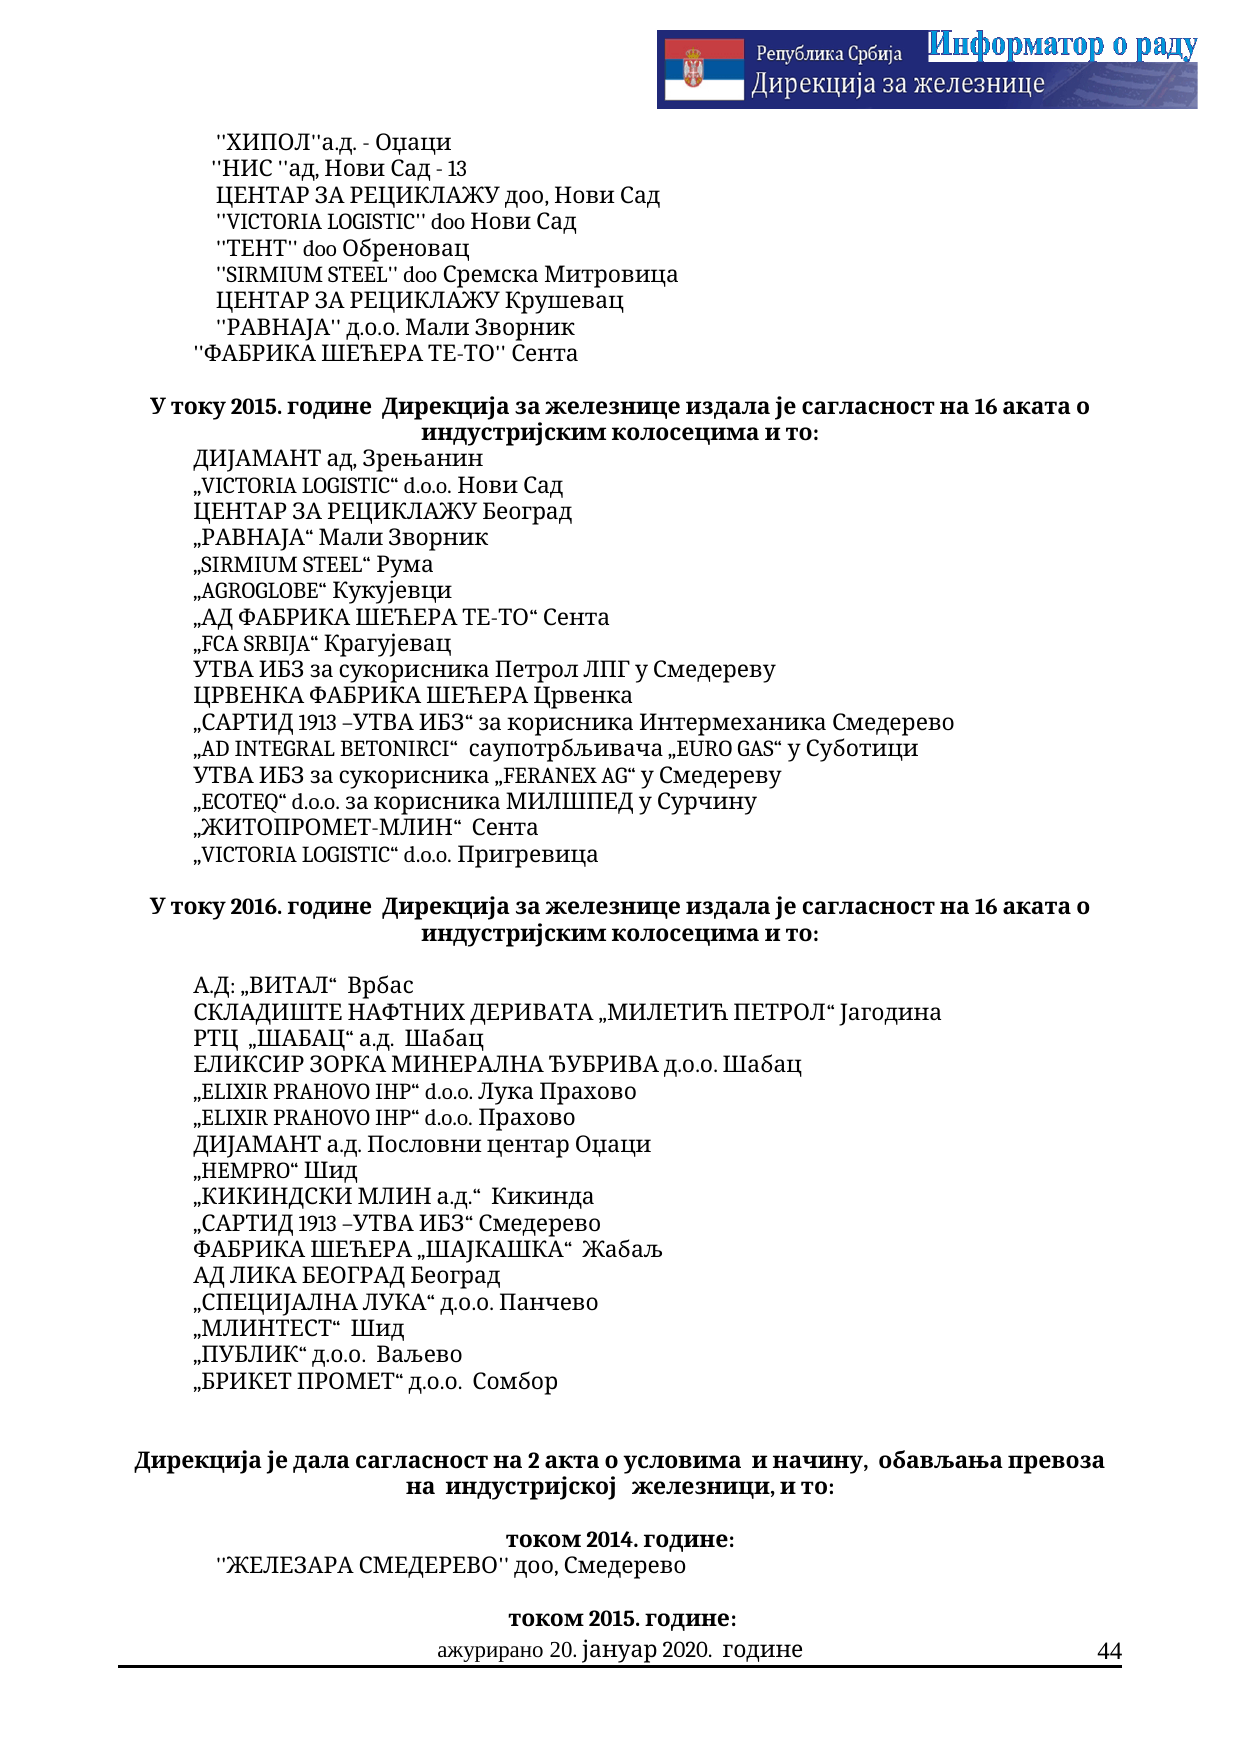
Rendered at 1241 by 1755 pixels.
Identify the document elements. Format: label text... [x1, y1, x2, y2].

text „САРТИД 1913 –УТВА ИБЗ“ за корисника Интермеханика Смедерево [118, 710, 1122, 736]
text „ЖИТОПРОМЕТ-МЛИН“ Сента [118, 815, 1122, 841]
text ДИЈАМАНТ а.д. Пословни центар Оџаци [118, 1131, 1122, 1158]
text ДИЈАМАНТ ад, Зрењанин [118, 446, 1122, 472]
text „AD INTEGRAL BETONIRCI“ саупотрбљивача „EURO GAS“ у Суботици [118, 736, 1122, 762]
text ЦЕНТАР ЗА РЕЦИКЛАЖУ Београд [118, 499, 1122, 525]
text „ELIXIR PRAHOVO IHP“ d.o.o. Лука Прахово [118, 1079, 1122, 1105]
text „СПЕЦИЈАЛНА ЛУКА“ д.о.о. Панчево [118, 1289, 1122, 1316]
table_cell ''ХИПОЛ''а.д. - Оџаци [129, 130, 1240, 156]
text „АД ФАБРИКА ШЕЋЕРА ТЕ-ТО“ Сента [118, 604, 1122, 631]
text АД ЛИКА БЕОГРАД Београд [118, 1263, 1122, 1289]
table_cell ЦЕНТАР ЗА РЕЦИКЛАЖУ доо, Нови Сад [129, 183, 1240, 209]
text Дирекција је дала сагласност на 2 акта о условима и начину, обављања превоза на индустријској железници, и то: [118, 1448, 1122, 1500]
text У току 2015. године Дирекција за железнице издала је сагласност на 16 аката о индустријским колосецима и то: [118, 393, 1122, 446]
text УТВА ИБЗ за сукорисника „FERANEX AG“ у Смедереву [118, 762, 1122, 789]
text СКЛАДИШТЕ НАФТНИХ ДЕРИВАТА „МИЛЕТИЋ ПЕТРОЛ“ Јагодина [118, 999, 1122, 1026]
text „VICTORIA LOGISTIC“ d.o.o. Пригревица [118, 841, 1122, 868]
text УТВА ИБЗ за сукорисника Петрол ЛПГ у Смедереву [118, 657, 1122, 683]
text током 2014. године: [118, 1527, 1122, 1553]
text ФАБРИКА ШЕЋЕРА „ШАЈКАШКА“ Жабаљ [118, 1237, 1122, 1263]
text РТЦ „ШАБАЦ“ а.д. Шабац [118, 1026, 1122, 1052]
text „САРТИД 1913 –УТВА ИБЗ“ Смедерево [118, 1210, 1122, 1237]
text „ELIXIR PRAHOVO IHP“ d.o.o. Прахово [118, 1105, 1122, 1131]
text „HEMPRO“ Шид [118, 1158, 1122, 1184]
text ЦРВЕНКА ФАБРИКА ШЕЋЕРА Црвенка [118, 683, 1122, 710]
text У току 2016. године Дирекција за железнице издала је сагласност на 16 аката о индустријским колосецима и то: [118, 894, 1122, 947]
table_cell ''VICTORIA LOGISTIC'' doo Нови Сад ''ТЕНТ'' doo Обреновац [129, 209, 1240, 262]
text „ECOTEQ“ d.o.o. за корисника МИЛШПЕД у Сурчину [118, 789, 1122, 815]
text ЕЛИКСИР ЗОРКА МИНЕРАЛНА ЂУБРИВА д.о.о. Шабац [118, 1052, 1122, 1079]
table_cell ''SIRMIUM STEEL'' doo Сремска Митровица [129, 262, 1240, 288]
text „БРИКЕТ ПРОМЕТ“ д.о.о. Сомбор [118, 1368, 1122, 1395]
text „AGROGLOBE“ Кукујевци [118, 578, 1122, 604]
text „ПУБЛИК“ д.о.о. Ваљево [118, 1342, 1122, 1368]
text „КИКИНДСКИ МЛИН а.д.“ Кикинда [118, 1184, 1122, 1210]
text „МЛИНТЕСТ“ Шид [118, 1316, 1122, 1342]
table_cell ЦЕНТАР ЗА РЕЦИКЛАЖУ Крушевац [129, 288, 1240, 314]
text „FCA SRBIJA“ Крагујевац [118, 631, 1122, 657]
text „РАВНАЈА“ Мали Зворник [118, 525, 1122, 552]
text „VICTORIA LOGISTIC“ d.o.o. Нови Сад [118, 472, 1122, 499]
table_cell ''НИС ''ад, Нови Сад - 13 [129, 156, 1240, 183]
table_cell ''РАВНАЈА'' д.о.о. Мали Зворник [129, 314, 1240, 341]
text А.Д: „ВИТАЛ“ Врбас [118, 973, 1122, 999]
text ''ФАБРИКА ШЕЋЕРА ТЕ-ТО'' Сента [118, 341, 1122, 367]
table_header ''ЖЕЛЕЗАРА СМЕДЕРЕВО'' доо, Смедерево током 2015. године: [129, 1553, 1240, 1632]
text „SIRMIUM STEEL“ Рума [118, 552, 1122, 578]
